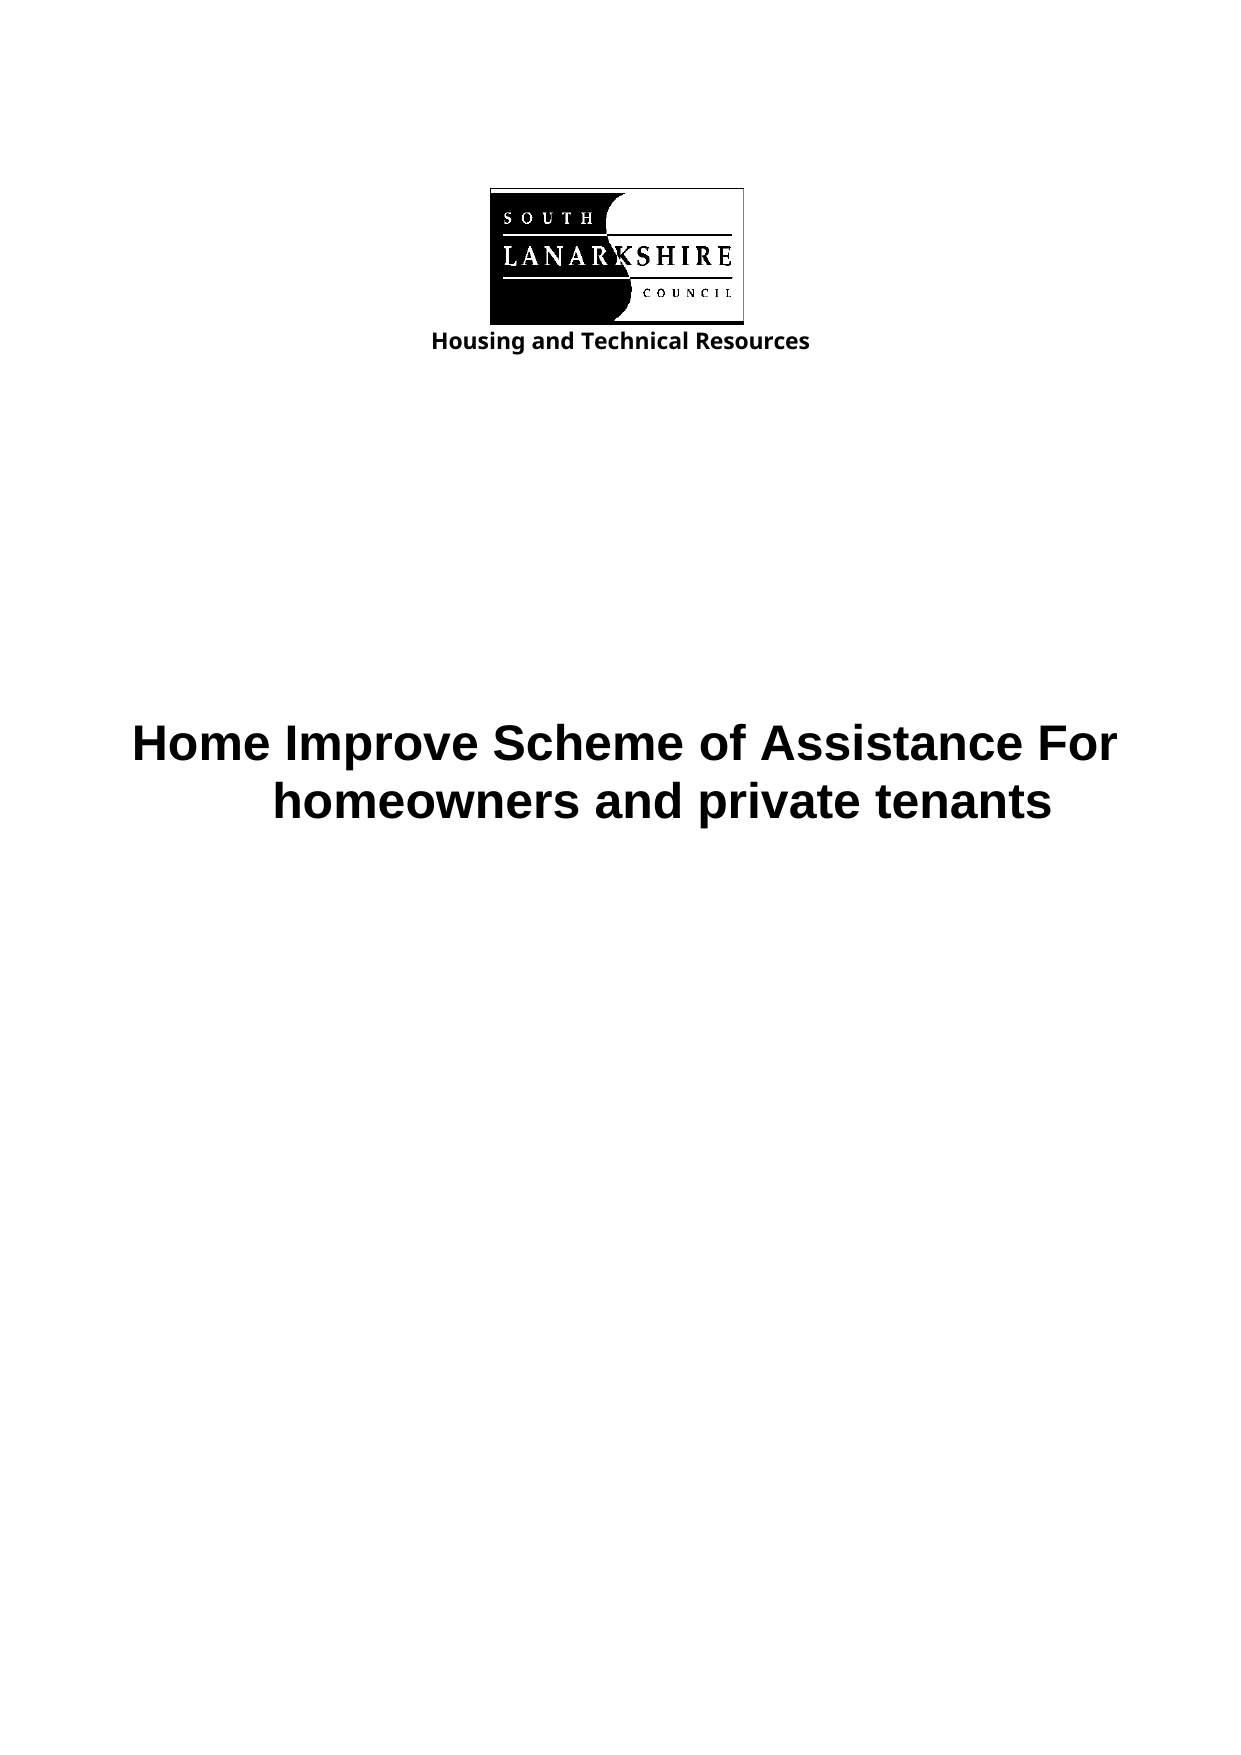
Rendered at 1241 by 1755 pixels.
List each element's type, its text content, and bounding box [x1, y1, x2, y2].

text Housing and Technical Resources [118, 181, 1122, 356]
subtitle Home Improve Scheme of Assistance For homeowners and private tenants [127, 714, 1122, 829]
